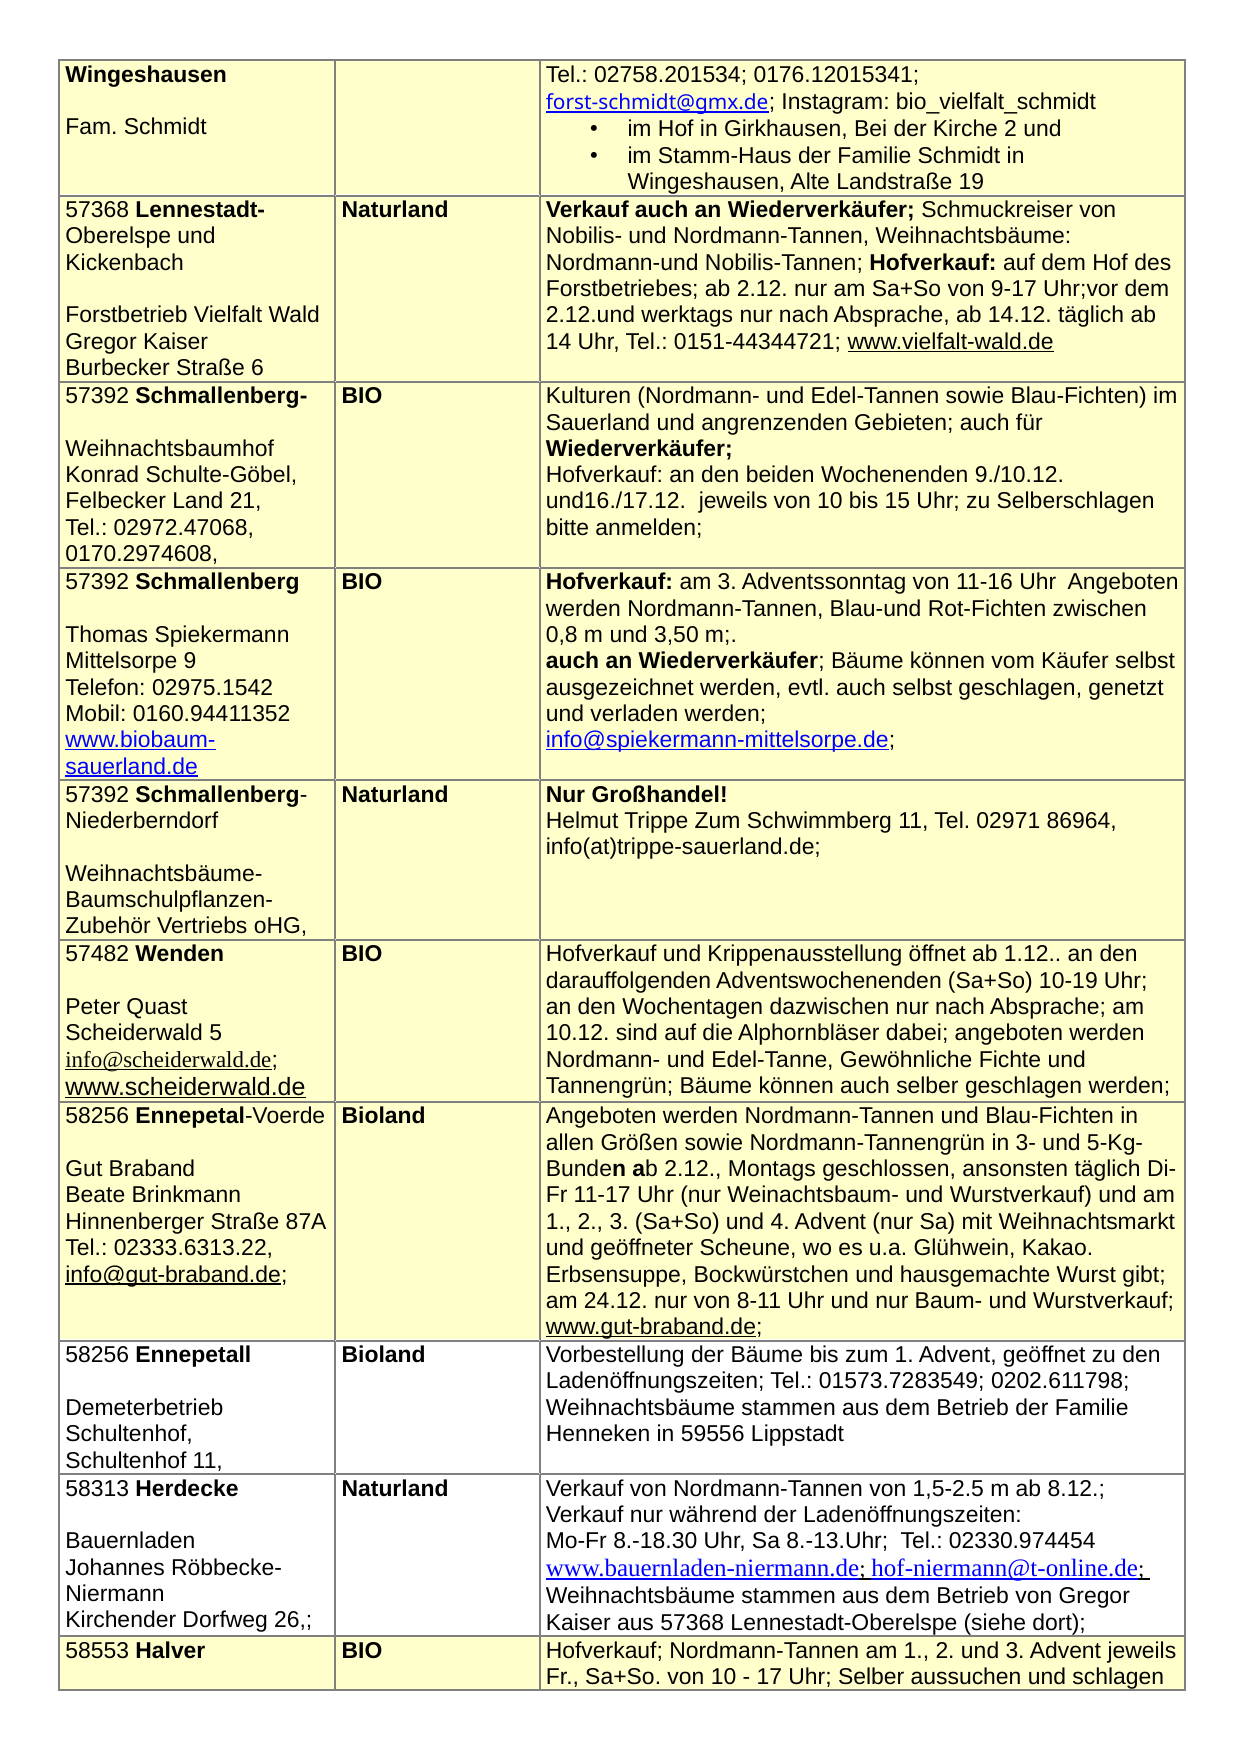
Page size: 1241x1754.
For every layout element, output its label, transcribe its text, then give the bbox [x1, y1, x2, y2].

table_cell Wingeshausen Fam. Schmidt [60, 61, 334, 194]
table_cell Naturland [336, 1475, 539, 1635]
table_cell 57392 Schmallenberg- Weihnachtsbaumhof Konrad Schulte-Göbel, Felbecker Land 21, Tel.: 02972.47068, 0170.2974608, [60, 383, 334, 567]
table_cell Angeboten werden Nordmann-Tannen und Blau-Fichten in allen Größen sowie Nordmann-Tannengrün in 3- und 5-Kg-Bunden ab 2.12., Montags geschlossen, ansonsten täglich Di-Fr 11-17 Uhr (nur Weinachtsbaum- und Wurstverkauf) und am 1., 2., 3. (Sa+So) und 4. Advent (nur Sa) mit Weihnachtsmarkt und geöffneter Scheune, wo es u.a. Glühwein, Kakao. Erbsensuppe, Bockwürstchen und hausgemachte Wurst gibt; am 24.12. nur von 8-11 Uhr und nur Baum- und Wurstverkauf; www.gut-braband.de; [541, 1103, 1184, 1339]
table_cell 57392 Schmallenberg Thomas Spiekermann Mittelsorpe 9 Telefon: 02975.1542 Mobil: 0160.94411352 www.biobaum-sauerland.de [60, 569, 334, 779]
table_cell BIO [336, 569, 539, 779]
table_cell 57368 Lennestadt-Oberelspe und Kickenbach Forstbetrieb Vielfalt Wald Gregor Kaiser Burbecker Straße 6 [60, 197, 334, 381]
table_cell BIO [336, 1637, 539, 1689]
table_cell Vorbestellung der Bäume bis zum 1. Advent, geöffnet zu den Ladenöffnungszeiten; Tel.: 01573.7283549; 0202.611798; Weihnachtsbäume stammen aus dem Betrieb der Familie Henneken in 59556 Lippstadt [541, 1342, 1184, 1473]
table_cell Nur Großhandel! Helmut Trippe Zum Schwimmberg 11, Tel. 02971 86964, info(at)trippe-sauerland.de; [541, 781, 1184, 939]
table_cell 58313 Herdecke Bauernladen Johannes Röbbecke-Niermann Kirchender Dorfweg 26,; [60, 1475, 334, 1635]
table_cell Kulturen (Nordmann- und Edel-Tannen sowie Blau-Fichten) im Sauerland und angrenzenden Gebieten; auch für Wiederverkäufer; Hofverkauf: an den beiden Wochenenden 9./10.12. und16./17.12. jeweils von 10 bis 15 Uhr; zu Selberschlagen bitte anmelden; [541, 383, 1184, 567]
table_cell Bioland [336, 1103, 539, 1339]
table_cell 58256 Ennepetal-Voerde Gut Braband Beate Brinkmann Hinnenberger Straße 87A Tel.: 02333.6313.22, info@gut‑braband.de; [60, 1103, 334, 1339]
table_cell Tel.: 02758.201534; 0176.12015341; forst-schmidt@gmx.de; Instagram: bio_vielfalt_schmidt im Hof in Girkhausen, Bei der Kirche 2 und im Stamm-Haus der Familie Schmidt in Wingeshausen, Alte Landstraße 19 [541, 61, 1184, 194]
table_cell 58256 Ennepetall Demeterbetrieb Schultenhof, Schultenhof 11, [60, 1342, 334, 1473]
table_cell [336, 61, 539, 194]
table_cell Bioland [336, 1342, 539, 1473]
table_cell Hofverkauf und Krippenausstellung öffnet ab 1.12.. an den darauffolgenden Adventswochenenden (Sa+So) 10-19 Uhr; an den Wochentagen dazwischen nur nach Absprache; am 10.12. sind auf die Alphornbläser dabei; angeboten werden Nordmann- und Edel-Tanne, Gewöhnliche Fichte und Tannengrün; Bäume können auch selber geschlagen werden; [541, 941, 1184, 1101]
table_cell Naturland [336, 197, 539, 381]
table_cell Naturland [336, 781, 539, 939]
table_cell 58553 Halver [60, 1637, 334, 1689]
table_cell Hofverkauf: am 3. Adventssonntag von 11-16 Uhr Angeboten werden Nordmann-Tannen, Blau-und Rot-Fichten zwischen 0,8 m und 3,50 m;. auch an Wiederverkäufer; Bäume können vom Käufer selbst ausgezeichnet werden, evtl. auch selbst geschlagen, genetzt und verladen werden; info@spiekermann-mittelsorpe.de; [541, 569, 1184, 779]
table_cell BIO [336, 383, 539, 567]
table_cell 57482 Wenden Peter Quast Scheiderwald 5 info@scheiderwald.de; www.scheiderwald.de [60, 941, 334, 1101]
table_cell Verkauf von Nordmann-Tannen von 1,5-2.5 m ab 8.12.; Verkauf nur während der Ladenöffnungszeiten: Mo-Fr 8.-18.30 Uhr, Sa 8.-13.Uhr; Tel.: 02330.974454 www.bauernladen-niermann.de; hof-niermann@t-online.de; Weihnachtsbäume stammen aus dem Betrieb von Gregor Kaiser aus 57368 Lennestadt-Oberelspe (siehe dort); [541, 1475, 1184, 1635]
table_cell BIO [336, 941, 539, 1101]
table_cell Hofverkauf; Nordmann-Tannen am 1., 2. und 3. Advent jeweils Fr., Sa+So. von 10 - 17 Uhr; Selber aussuchen und schlagen [541, 1637, 1184, 1689]
table_cell Verkauf auch an Wiederverkäufer; Schmuckreiser von Nobilis- und Nordmann-Tannen, Weihnachtsbäume: Nordmann-und Nobilis-Tannen; Hofverkauf: auf dem Hof des Forstbetriebes; ab 2.12. nur am Sa+So von 9-17 Uhr;vor dem 2.12.und werktags nur nach Absprache, ab 14.12. täglich ab 14 Uhr, Tel.: 0151-44344721; www.vielfalt-wald.de [541, 197, 1184, 381]
table_cell 57392 Schmallenberg-Niederberndorf Weihnachtsbäume- Baumschulpflanzen-Zubehör Vertriebs oHG, [60, 781, 334, 939]
